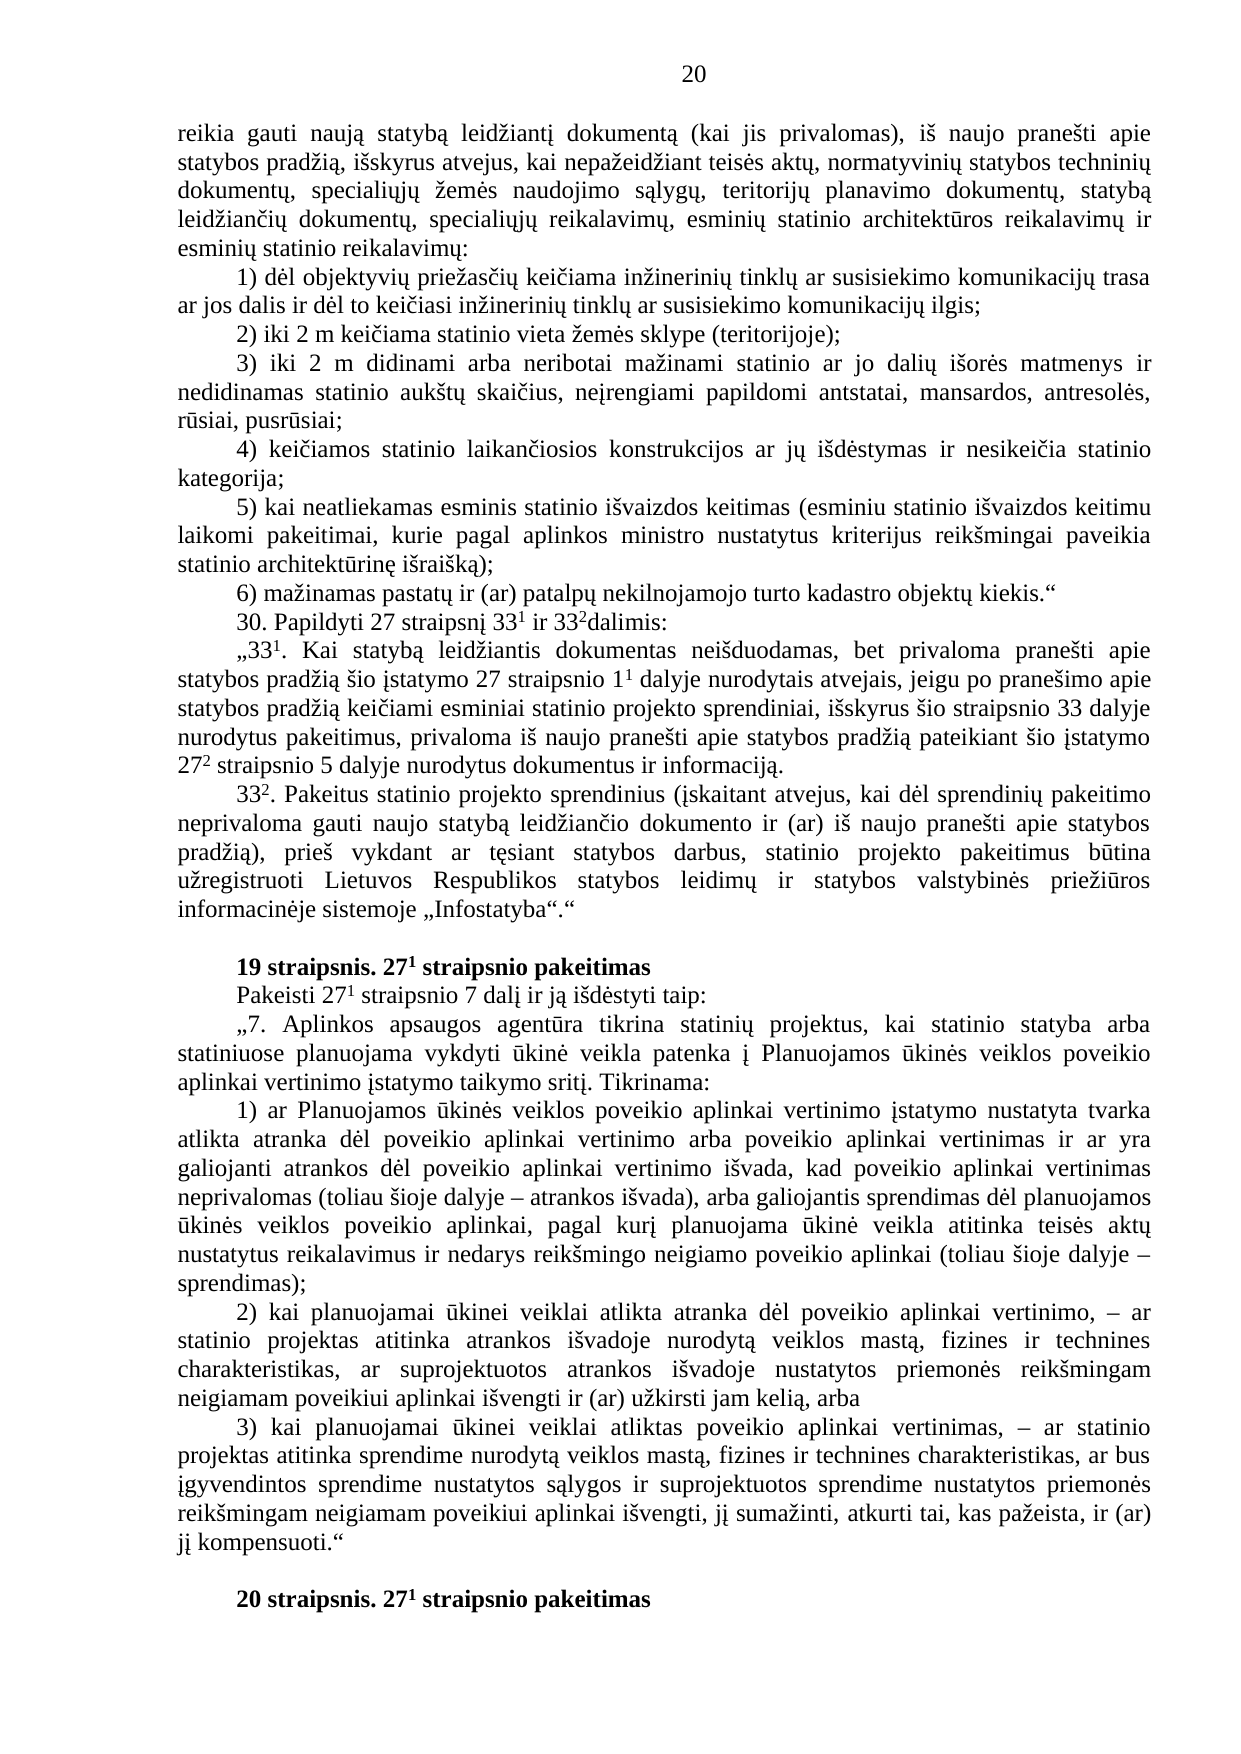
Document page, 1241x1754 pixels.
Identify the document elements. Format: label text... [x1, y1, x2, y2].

text 20 straipsnis. 271 straipsnio pakeitimas [236, 1584, 1152, 1613]
text 2) iki 2 m keičiama statinio vieta žemės sklype (teritorijoje); [177, 319, 1152, 348]
text „331. Kai statybą leidžiantis dokumentas neišduodamas, bet privaloma pranešti apie statybos pradžią šio įstatymo 27 straipsnio 11 dalyje nurodytais atvejais, jeigu po pranešimo apie statybos pradžią keičiami esminiai statinio projekto sprendiniai, išskyrus šio straipsnio 33 dalyje nurodytus pakeitimus, privaloma iš naujo pranešti apie statybos pradžią pateikiant šio įstatymo 272 straipsnio 5 dalyje nurodytus dokumentus ir informaciją. [177, 636, 1152, 779]
text 4) keičiamos statinio laikančiosios konstrukcijos ar jų išdėstymas ir nesikeičia statinio kategorija; [177, 434, 1152, 492]
text 3) iki 2 m didinami arba neribotai mažinami statinio ar jo dalių išorės matmenys ir nedidinamas statinio aukštų skaičius, neįrengiami papildomi antstatai, mansardos, antresolės, rūsiai, pusrūsiai; [177, 348, 1152, 434]
text 5) kai neatliekamas esminis statinio išvaizdos keitimas (esminiu statinio išvaizdos keitimu laikomi pakeitimai, kurie pagal aplinkos ministro nustatytus kriterijus reikšmingai paveikia statinio architektūrinę išraišką); [177, 492, 1152, 578]
text „7. Aplinkos apsaugos agentūra tikrina statinių projektus, kai statinio statyba arba statiniuose planuojama vykdyti ūkinė veikla patenka į Planuojamos ūkinės veiklos poveikio aplinkai vertinimo įstatymo taikymo sritį. Tikrinama: [177, 1009, 1152, 1096]
text 6) mažinamas pastatų ir (ar) patalpų nekilnojamojo turto kadastro objektų kiekis.“ [177, 578, 1152, 607]
text reikia gauti naują statybą leidžiantį dokumentą (kai jis privalomas), iš naujo pranešti apie statybos pradžią, išskyrus atvejus, kai nepažeidžiant teisės aktų, normatyvinių statybos techninių dokumentų, specialiųjų žemės naudojimo sąlygų, teritorijų planavimo dokumentų, statybą leidžiančių dokumentų, specialiųjų reikalavimų, esminių statinio architektūros reikalavimų ir esminių statinio reikalavimų: [177, 118, 1152, 262]
text 30. Papildyti 27 straipsnį 331 ir 332dalimis: [177, 607, 1152, 636]
text 332. Pakeitus statinio projekto sprendinius (įskaitant atvejus, kai dėl sprendinių pakeitimo neprivaloma gauti naujo statybą leidžiančio dokumento ir (ar) iš naujo pranešti apie statybos pradžią), prieš vykdant ar tęsiant statybos darbus, statinio projekto pakeitimus būtina užregistruoti Lietuvos Respublikos statybos leidimų ir statybos valstybinės priežiūros informacinėje sistemoje „Infostatyba“.“ [177, 779, 1152, 923]
text 19 straipsnis. 271 straipsnio pakeitimas [236, 952, 1152, 981]
text 2) kai planuojamai ūkinei veiklai atlikta atranka dėl poveikio aplinkai vertinimo, – ar statinio projektas atitinka atrankos išvadoje nurodytą veiklos mastą, fizines ir technines charakteristikas, ar suprojektuotos atrankos išvadoje nustatytos priemonės reikšmingam neigiamam poveikiui aplinkai išvengti ir (ar) užkirsti jam kelią, arba [177, 1297, 1152, 1412]
text Pakeisti 271 straipsnio 7 dalį ir ją išdėstyti taip: [177, 981, 1152, 1009]
text 1) ar Planuojamos ūkinės veiklos poveikio aplinkai vertinimo įstatymo nustatyta tvarka atlikta atranka dėl poveikio aplinkai vertinimo arba poveikio aplinkai vertinimas ir ar yra galiojanti atrankos dėl poveikio aplinkai vertinimo išvada, kad poveikio aplinkai vertinimas neprivalomas (toliau šioje dalyje – atrankos išvada), arba galiojantis sprendimas dėl planuojamos ūkinės veiklos poveikio aplinkai, pagal kurį planuojama ūkinė veikla atitinka teisės aktų nustatytus reikalavimus ir nedarys reikšmingo neigiamo poveikio aplinkai (toliau šioje dalyje – sprendimas); [177, 1096, 1152, 1297]
text 1) dėl objektyvių priežasčių keičiama inžinerinių tinklų ar susisiekimo komunikacijų trasa ar jos dalis ir dėl to keičiasi inžinerinių tinklų ar susisiekimo komunikacijų ilgis; [177, 262, 1152, 319]
text 3) kai planuojamai ūkinei veiklai atliktas poveikio aplinkai vertinimas, – ar statinio projektas atitinka sprendime nurodytą veiklos mastą, fizines ir technines charakteristikas, ar bus įgyvendintos sprendime nustatytos sąlygos ir suprojektuotos sprendime nustatytos priemonės reikšmingam neigiamam poveikiui aplinkai išvengti, jį sumažinti, atkurti tai, kas pažeista, ir (ar) jį kompensuoti.“ [177, 1412, 1152, 1556]
